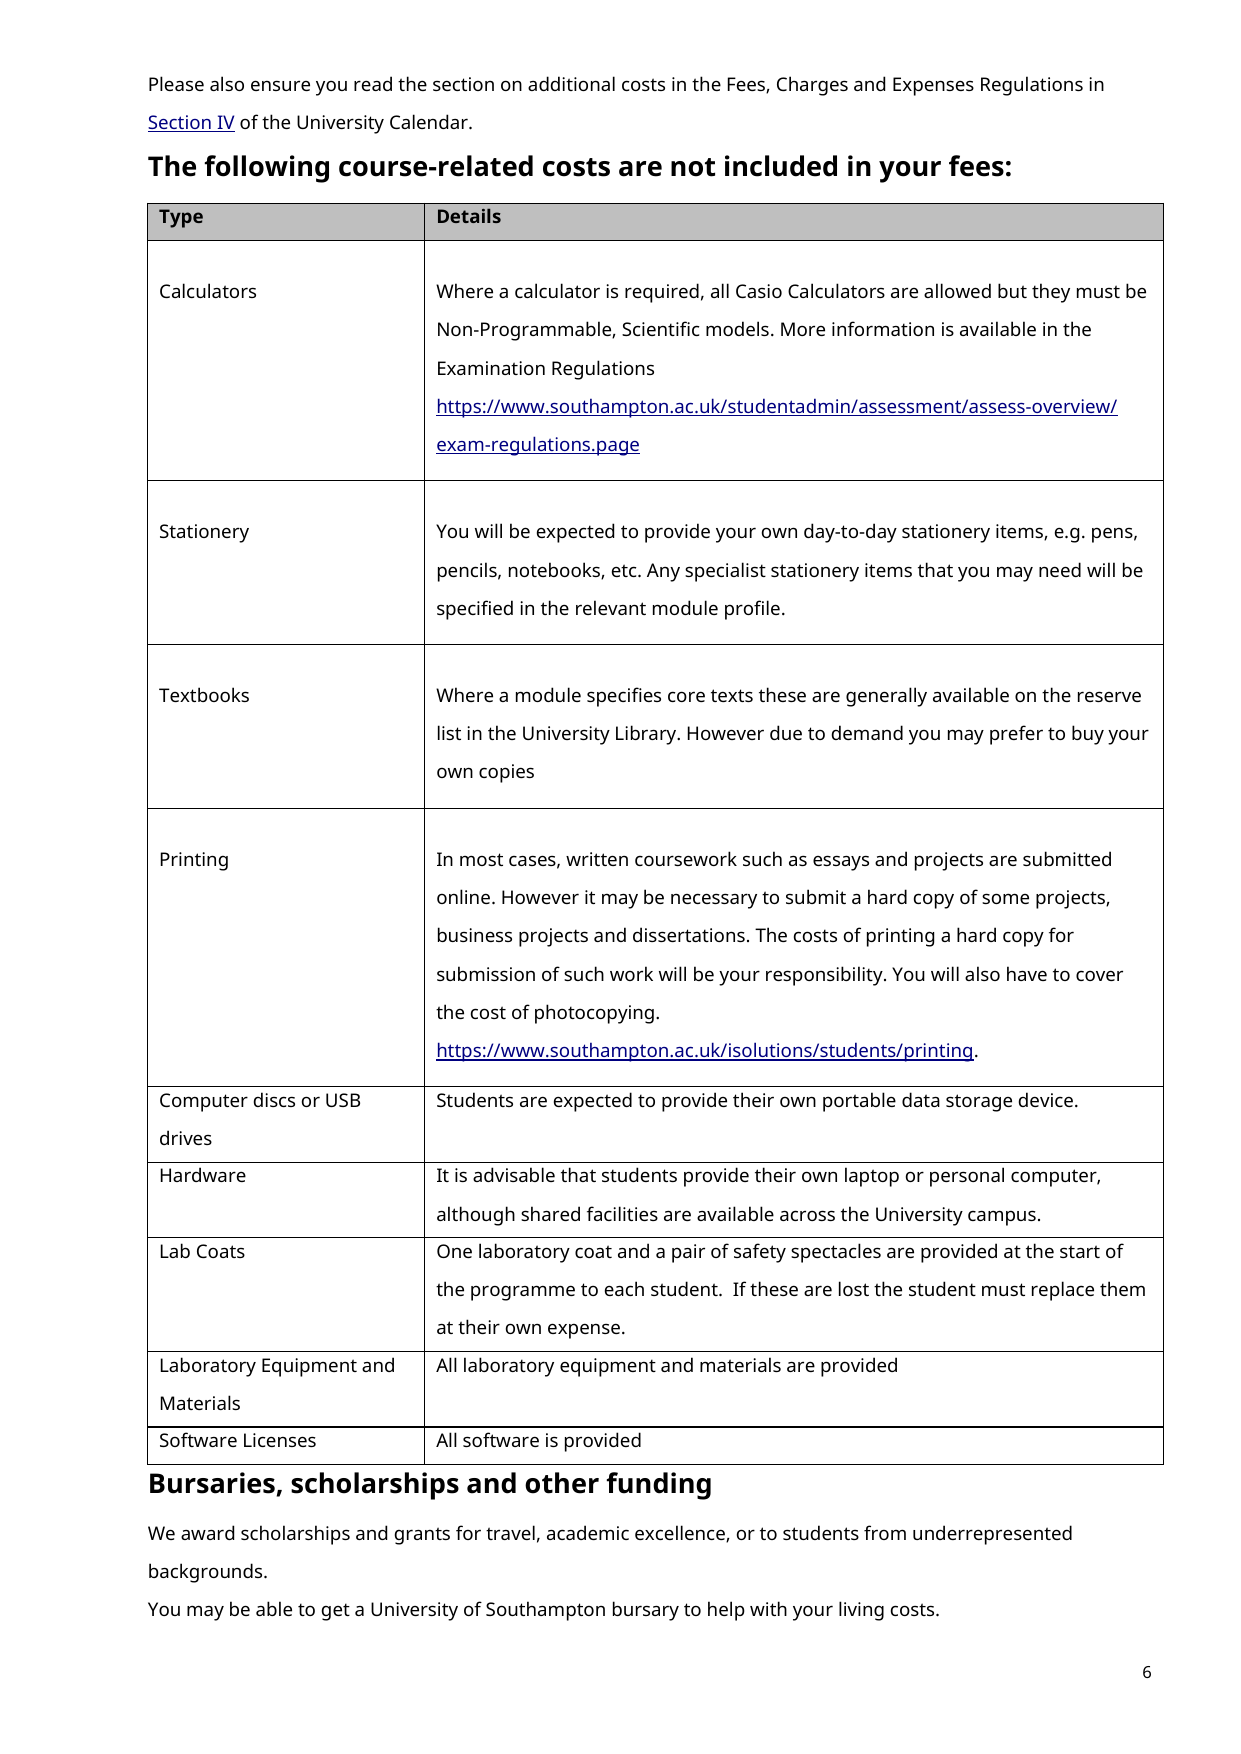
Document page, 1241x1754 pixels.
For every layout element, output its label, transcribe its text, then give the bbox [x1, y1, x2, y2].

table_cell All software is provided [425, 1428, 1163, 1464]
table_cell Students are expected to provide their own portable data storage device. [425, 1087, 1163, 1162]
table_cell In most cases, written coursework such as essays and projects are submitted online. However it may be necessary to submit a hard copy of some projects, business projects and dissertations. The costs of printing a hard copy for submission of such work will be your responsibility. You will also have to cover the cost of photocopying. https://www.southampton.ac.uk/isolutions/students/printing. [425, 809, 1163, 1086]
table_cell Stationery [148, 481, 424, 644]
table_cell Where a module specifies core texts these are generally available on the reserve list in the University Library. However due to demand you may prefer to buy your own copies [425, 645, 1163, 808]
table_cell Laboratory Equipment and Materials [148, 1352, 424, 1426]
text We award scholarships and grants for travel, academic excellence, or to students from underrepresented backgrounds. [148, 1520, 1152, 1584]
table_cell Where a calculator is required, all Casio Calculators are allowed but they must be Non-Programmable, Scientific models. More information is available in the Examination Regulations https://www.southampton.ac.uk/studentadmin/assessment/assess-overview/exam-regulations.page [425, 241, 1163, 480]
table_cell Lab Coats [148, 1238, 424, 1351]
table_cell One laboratory coat and a pair of safety spectacles are provided at the start of the programme to each student. If these are lost the student must replace them at their own expense. [425, 1238, 1163, 1351]
table_cell Computer discs or USB drives [148, 1087, 424, 1162]
text Please also ensure you read the section on additional costs in the Fees, Charges and Expenses Regulations in Section IV of the University Calendar. [148, 71, 1152, 134]
table_cell Software Licenses [148, 1428, 424, 1464]
table_header Details [425, 204, 1163, 240]
table_cell All laboratory equipment and materials are provided [425, 1352, 1163, 1426]
table_header Type [148, 204, 424, 240]
text You may be able to get a University of Southampton bursary to help with your living costs. [148, 1596, 1152, 1622]
table_cell Printing [148, 809, 424, 1086]
table_cell Textbooks [148, 645, 424, 808]
subtitle The following course-related costs are not included in your fees: [148, 147, 1152, 184]
table_cell Calculators [148, 241, 424, 480]
table_cell You will be expected to provide your own day-to-day stationery items, e.g. pens, pencils, notebooks, etc. Any specialist stationery items that you may need will be specified in the relevant module profile. [425, 481, 1163, 644]
subtitle Bursaries, scholarships and other funding [148, 1465, 1152, 1502]
table_cell Hardware [148, 1163, 424, 1237]
table_cell It is advisable that students provide their own laptop or personal computer, although shared facilities are available across the University campus. [425, 1163, 1163, 1237]
